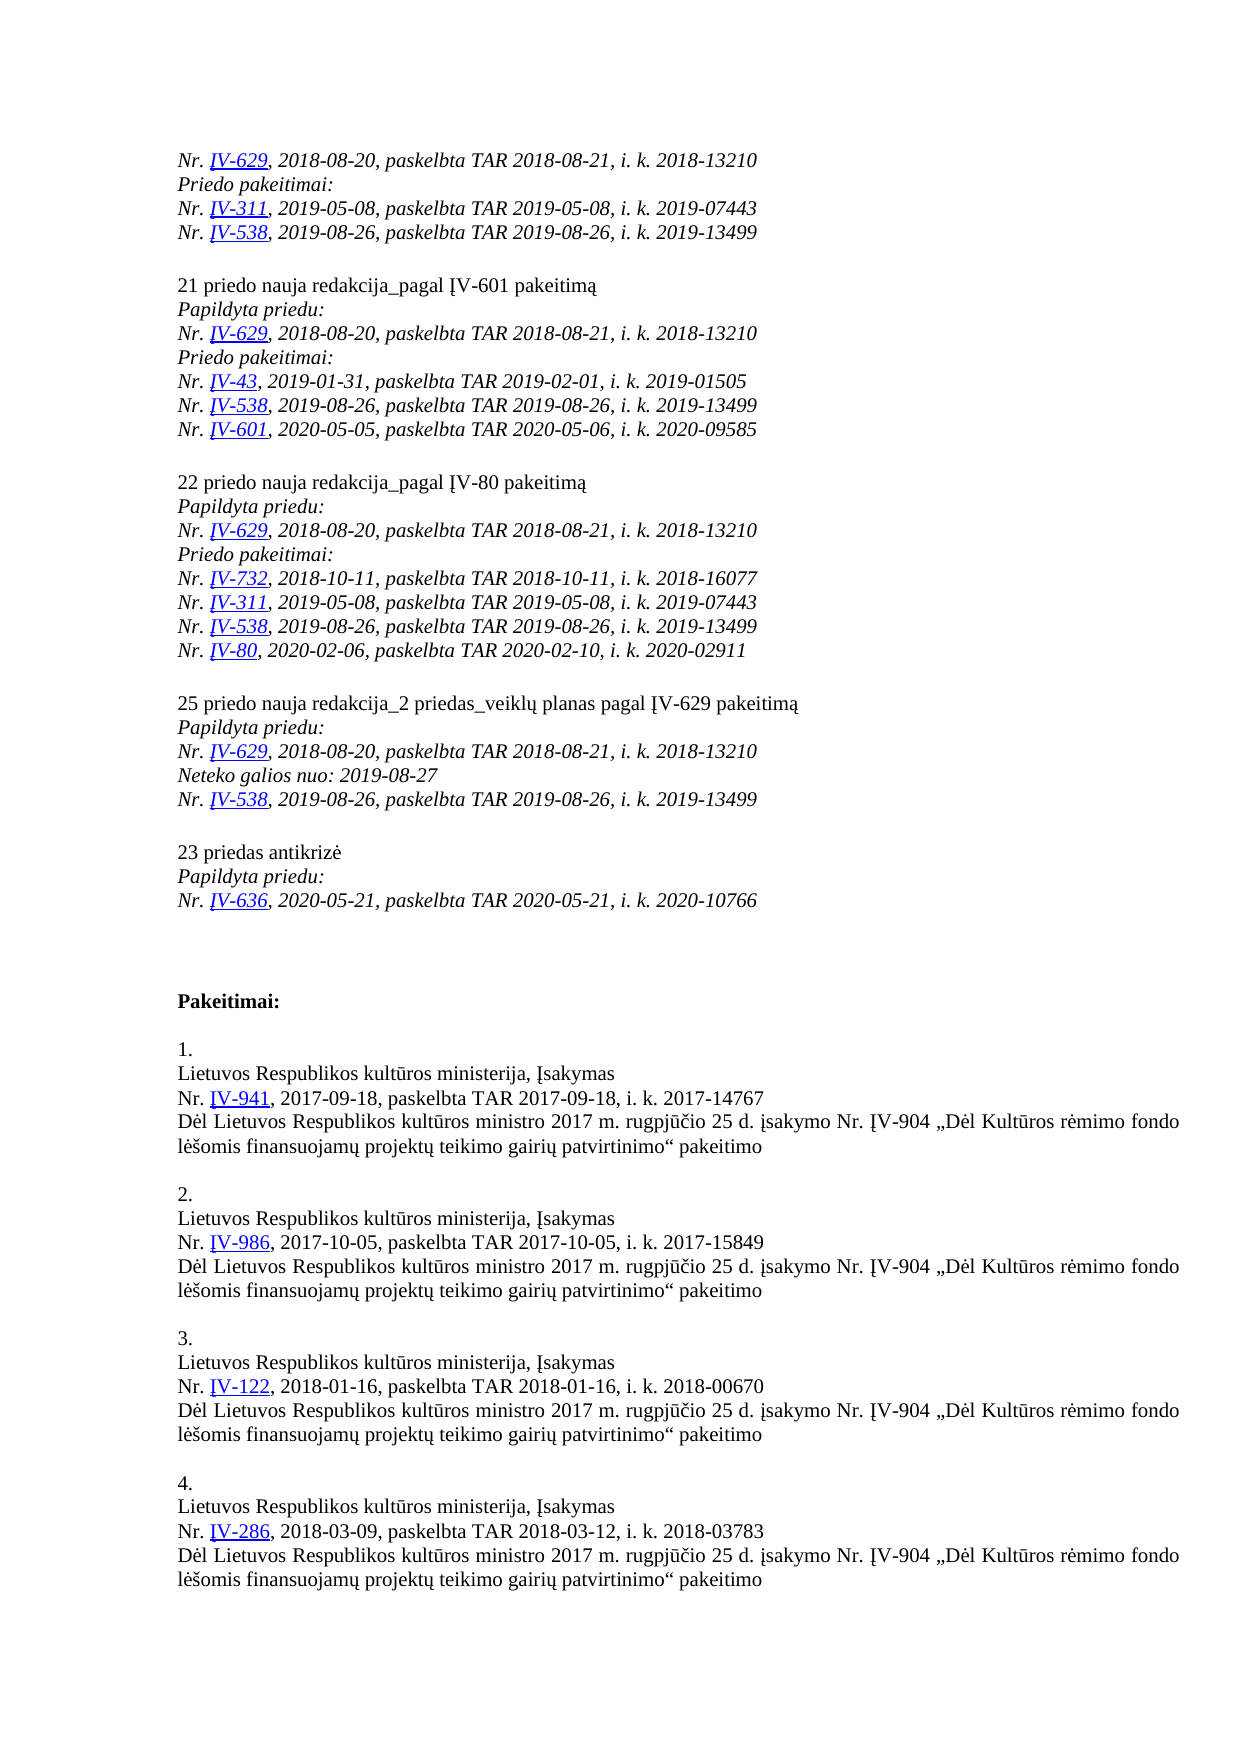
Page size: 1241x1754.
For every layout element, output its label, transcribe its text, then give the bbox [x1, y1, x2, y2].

text Dėl Lietuvos Respublikos kultūros ministro 2017 m. rugpjūčio 25 d. įsakymo Nr. ĮV-904 „Dėl Kultūros rėmimo fondo lėšomis finansuojamų projektų teikimo gairių patvirtinimo“ pakeitimo [177, 1398, 1181, 1446]
text 23 priedas antikrizė [177, 840, 1181, 864]
text Nr. ĮV-986, 2017-10-05, paskelbta TAR 2017-10-05, i. k. 2017-15849 [177, 1230, 1181, 1254]
text Papildyta priedu: [177, 297, 1181, 321]
text Nr. ĮV-732, 2018-10-11, paskelbta TAR 2018-10-11, i. k. 2018-16077 [177, 566, 1181, 590]
text Nr. ĮV-80, 2020-02-06, paskelbta TAR 2020-02-10, i. k. 2020-02911 [177, 638, 1181, 662]
text 21 priedo nauja redakcija_pagal ĮV-601 pakeitimą [177, 273, 1181, 297]
text Nr. ĮV-286, 2018-03-09, paskelbta TAR 2018-03-12, i. k. 2018-03783 [177, 1518, 1181, 1543]
text 1. [177, 1037, 1181, 1061]
text Nr. ĮV-629, 2018-08-20, paskelbta TAR 2018-08-21, i. k. 2018-13210 [177, 321, 1181, 345]
text Dėl Lietuvos Respublikos kultūros ministro 2017 m. rugpjūčio 25 d. įsakymo Nr. ĮV-904 „Dėl Kultūros rėmimo fondo lėšomis finansuojamų projektų teikimo gairių patvirtinimo“ pakeitimo [177, 1543, 1181, 1591]
text 4. [177, 1470, 1181, 1494]
text Nr. ĮV-538, 2019-08-26, paskelbta TAR 2019-08-26, i. k. 2019-13499 [177, 220, 1181, 244]
text Pakeitimai: [177, 989, 1181, 1013]
text Papildyta priedu: [177, 864, 1181, 888]
text Nr. ĮV-538, 2019-08-26, paskelbta TAR 2019-08-26, i. k. 2019-13499 [177, 393, 1181, 417]
text Neteko galios nuo: 2019-08-27 [177, 763, 1181, 787]
text Lietuvos Respublikos kultūros ministerija, Įsakymas [177, 1206, 1181, 1230]
text Nr. ĮV-629, 2018-08-20, paskelbta TAR 2018-08-21, i. k. 2018-13210 [177, 518, 1181, 542]
text Nr. ĮV-636, 2020-05-21, paskelbta TAR 2020-05-21, i. k. 2020-10766 [177, 888, 1181, 912]
text 25 priedo nauja redakcija_2 priedas_veiklų planas pagal ĮV-629 pakeitimą [177, 691, 1181, 715]
text Nr. ĮV-629, 2018-08-20, paskelbta TAR 2018-08-21, i. k. 2018-13210 [177, 739, 1181, 763]
text 2. [177, 1182, 1181, 1206]
text 22 priedo nauja redakcija_pagal ĮV-80 pakeitimą [177, 470, 1181, 494]
text Lietuvos Respublikos kultūros ministerija, Įsakymas [177, 1494, 1181, 1518]
text Nr. ĮV-43, 2019-01-31, paskelbta TAR 2019-02-01, i. k. 2019-01505 [177, 369, 1181, 393]
text Nr. ĮV-601, 2020-05-05, paskelbta TAR 2020-05-06, i. k. 2020-09585 [177, 417, 1181, 441]
text Nr. ĮV-941, 2017-09-18, paskelbta TAR 2017-09-18, i. k. 2017-14767 [177, 1085, 1181, 1109]
text Papildyta priedu: [177, 715, 1181, 739]
text Priedo pakeitimai: [177, 172, 1181, 196]
text Nr. ĮV-629, 2018-08-20, paskelbta TAR 2018-08-21, i. k. 2018-13210 [177, 148, 1181, 172]
text Priedo pakeitimai: [177, 542, 1181, 566]
text Nr. ĮV-122, 2018-01-16, paskelbta TAR 2018-01-16, i. k. 2018-00670 [177, 1374, 1181, 1398]
text Priedo pakeitimai: [177, 345, 1181, 369]
text Papildyta priedu: [177, 494, 1181, 518]
text Dėl Lietuvos Respublikos kultūros ministro 2017 m. rugpjūčio 25 d. įsakymo Nr. ĮV-904 „Dėl Kultūros rėmimo fondo lėšomis finansuojamų projektų teikimo gairių patvirtinimo“ pakeitimo [177, 1109, 1181, 1158]
text Dėl Lietuvos Respublikos kultūros ministro 2017 m. rugpjūčio 25 d. įsakymo Nr. ĮV-904 „Dėl Kultūros rėmimo fondo lėšomis finansuojamų projektų teikimo gairių patvirtinimo“ pakeitimo [177, 1254, 1181, 1302]
text Nr. ĮV-311, 2019-05-08, paskelbta TAR 2019-05-08, i. k. 2019-07443 [177, 196, 1181, 220]
text Nr. ĮV-311, 2019-05-08, paskelbta TAR 2019-05-08, i. k. 2019-07443 [177, 590, 1181, 614]
text Nr. ĮV-538, 2019-08-26, paskelbta TAR 2019-08-26, i. k. 2019-13499 [177, 614, 1181, 638]
text Nr. ĮV-538, 2019-08-26, paskelbta TAR 2019-08-26, i. k. 2019-13499 [177, 787, 1181, 811]
text 3. [177, 1326, 1181, 1350]
text Lietuvos Respublikos kultūros ministerija, Įsakymas [177, 1061, 1181, 1085]
text Lietuvos Respublikos kultūros ministerija, Įsakymas [177, 1350, 1181, 1374]
